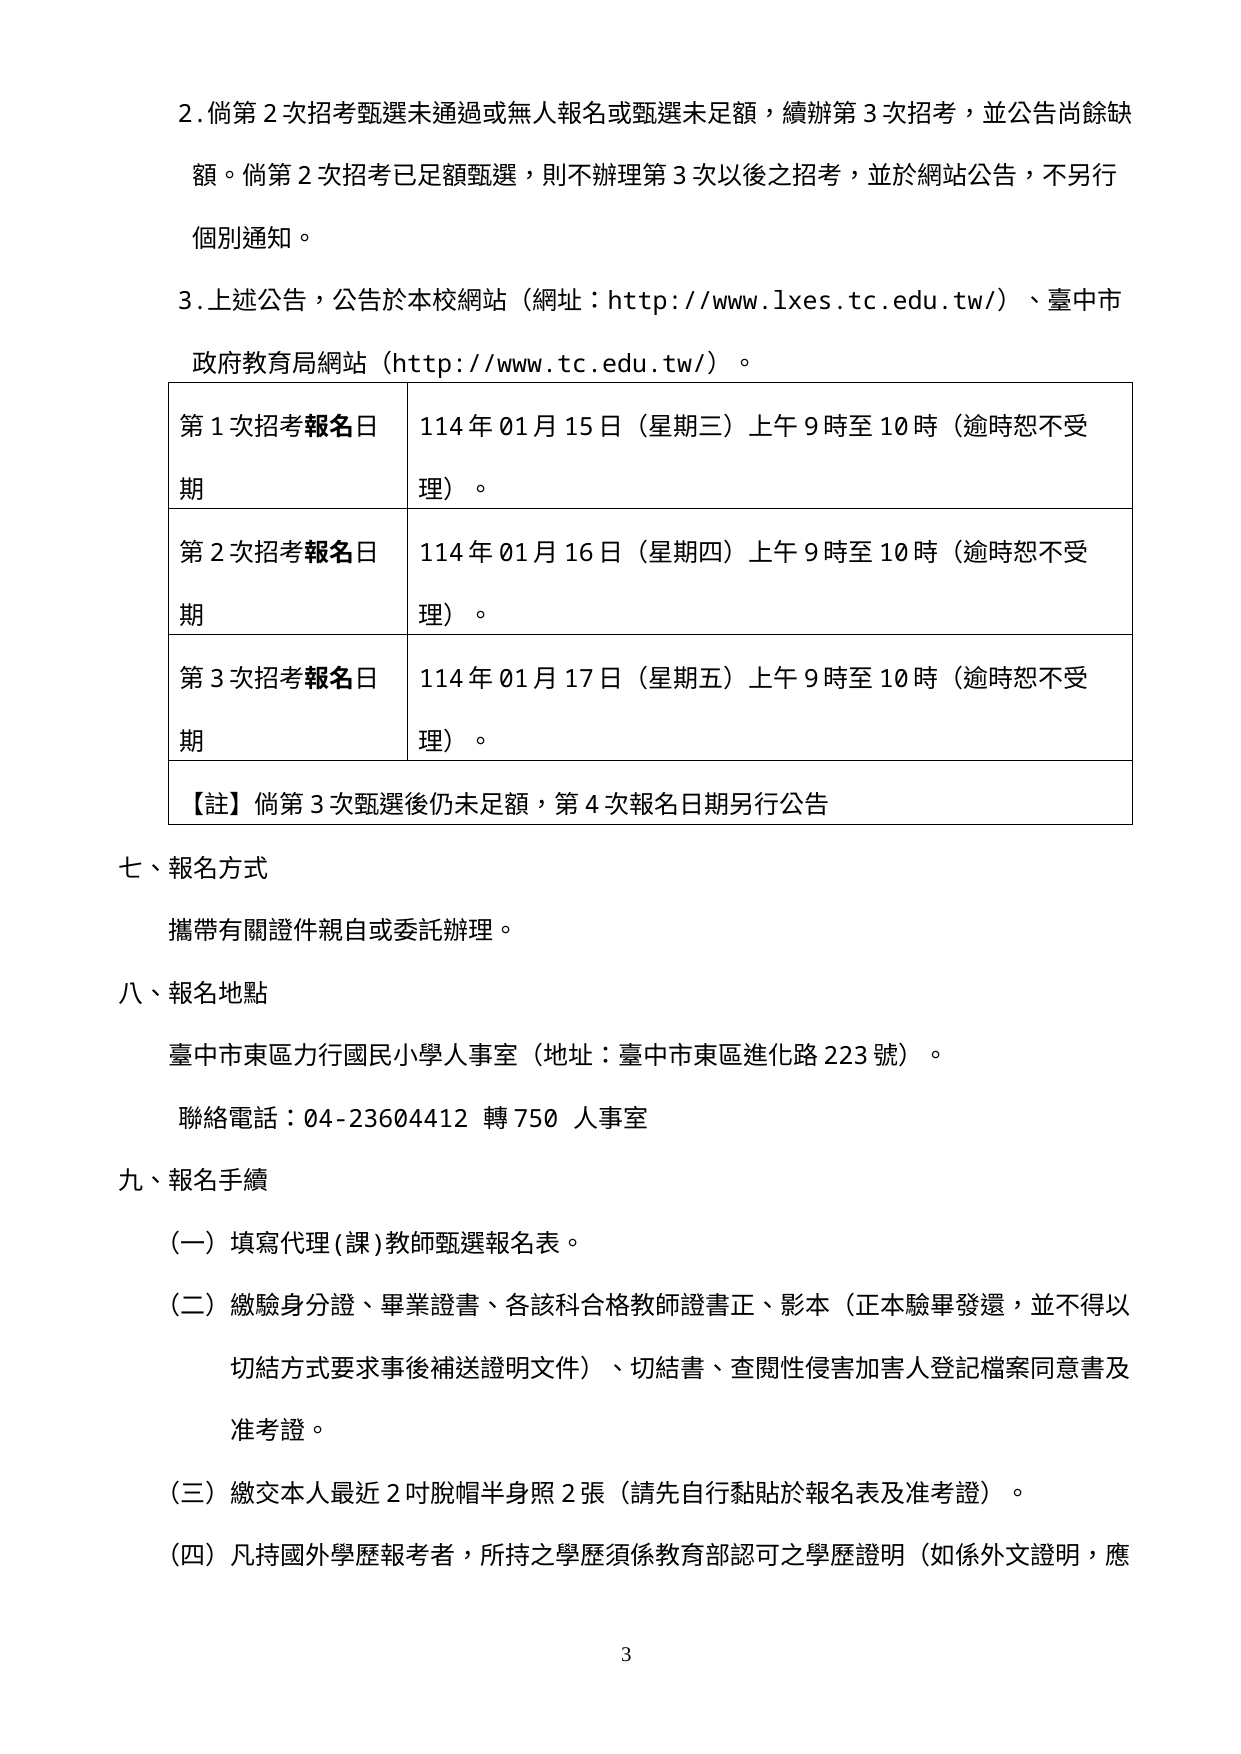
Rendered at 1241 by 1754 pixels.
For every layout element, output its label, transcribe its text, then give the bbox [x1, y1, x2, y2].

text 聯絡電話：04-23604412 轉750 人事室 [118, 1075, 1134, 1137]
text 八、報名地點 臺中市東區力行國民小學人事室（地址：臺中市東區進化路223號）。 [118, 950, 1134, 1075]
table_cell 【註】倘第3次甄選後仍未足額，第4次報名日期另行公告 [169, 761, 1132, 824]
text 九、報名手續 [118, 1137, 1134, 1200]
text 七、報名方式 攜帶有關證件親自或委託辦理。 [118, 825, 1134, 950]
table_cell 114年01月16日（星期四）上午9時至10時（逾時恕不受理）。 [408, 509, 1132, 634]
text 2.倘第2次招考甄選未通過或無人報名或甄選未足額，續辦第3次招考，並公告尚餘缺額。倘第2次招考已足額甄選，則不辦理第3次以後之招考，並於網站公告，不另行個別通知。 [162, 69, 1134, 257]
text （三）繳交本人最近2吋脫帽半身照2張（請先自行黏貼於報名表及准考證）。 [156, 1450, 1134, 1512]
table_header 第1次招考報名日期 [169, 383, 407, 508]
table_header 114年01月15日（星期三）上午9時至10時（逾時恕不受理）。 [408, 383, 1132, 508]
text 3.上述公告，公告於本校網站（網址：http://www.lxes.tc.edu.tw/）、臺中市政府教育局網站（http://www.tc.edu.tw/）。 [162, 257, 1134, 382]
table_cell 114年01月17日（星期五）上午9時至10時（逾時恕不受理）。 [408, 635, 1132, 760]
table_cell 第3次招考報名日期 [169, 635, 407, 760]
text （四）凡持國外學歷報考者，所持之學歷須係教育部認可之學歷證明（如係外文證明，應 [156, 1512, 1134, 1575]
table_cell 第2次招考報名日期 [169, 509, 407, 634]
text （一）填寫代理(課)教師甄選報名表。 [118, 1200, 1134, 1262]
text （二）繳驗身分證、畢業證書、各該科合格教師證書正、影本（正本驗畢發還，並不得以切結方式要求事後補送證明文件）、切結書、查閱性侵害加害人登記檔案同意書及准考證。 [156, 1262, 1134, 1450]
